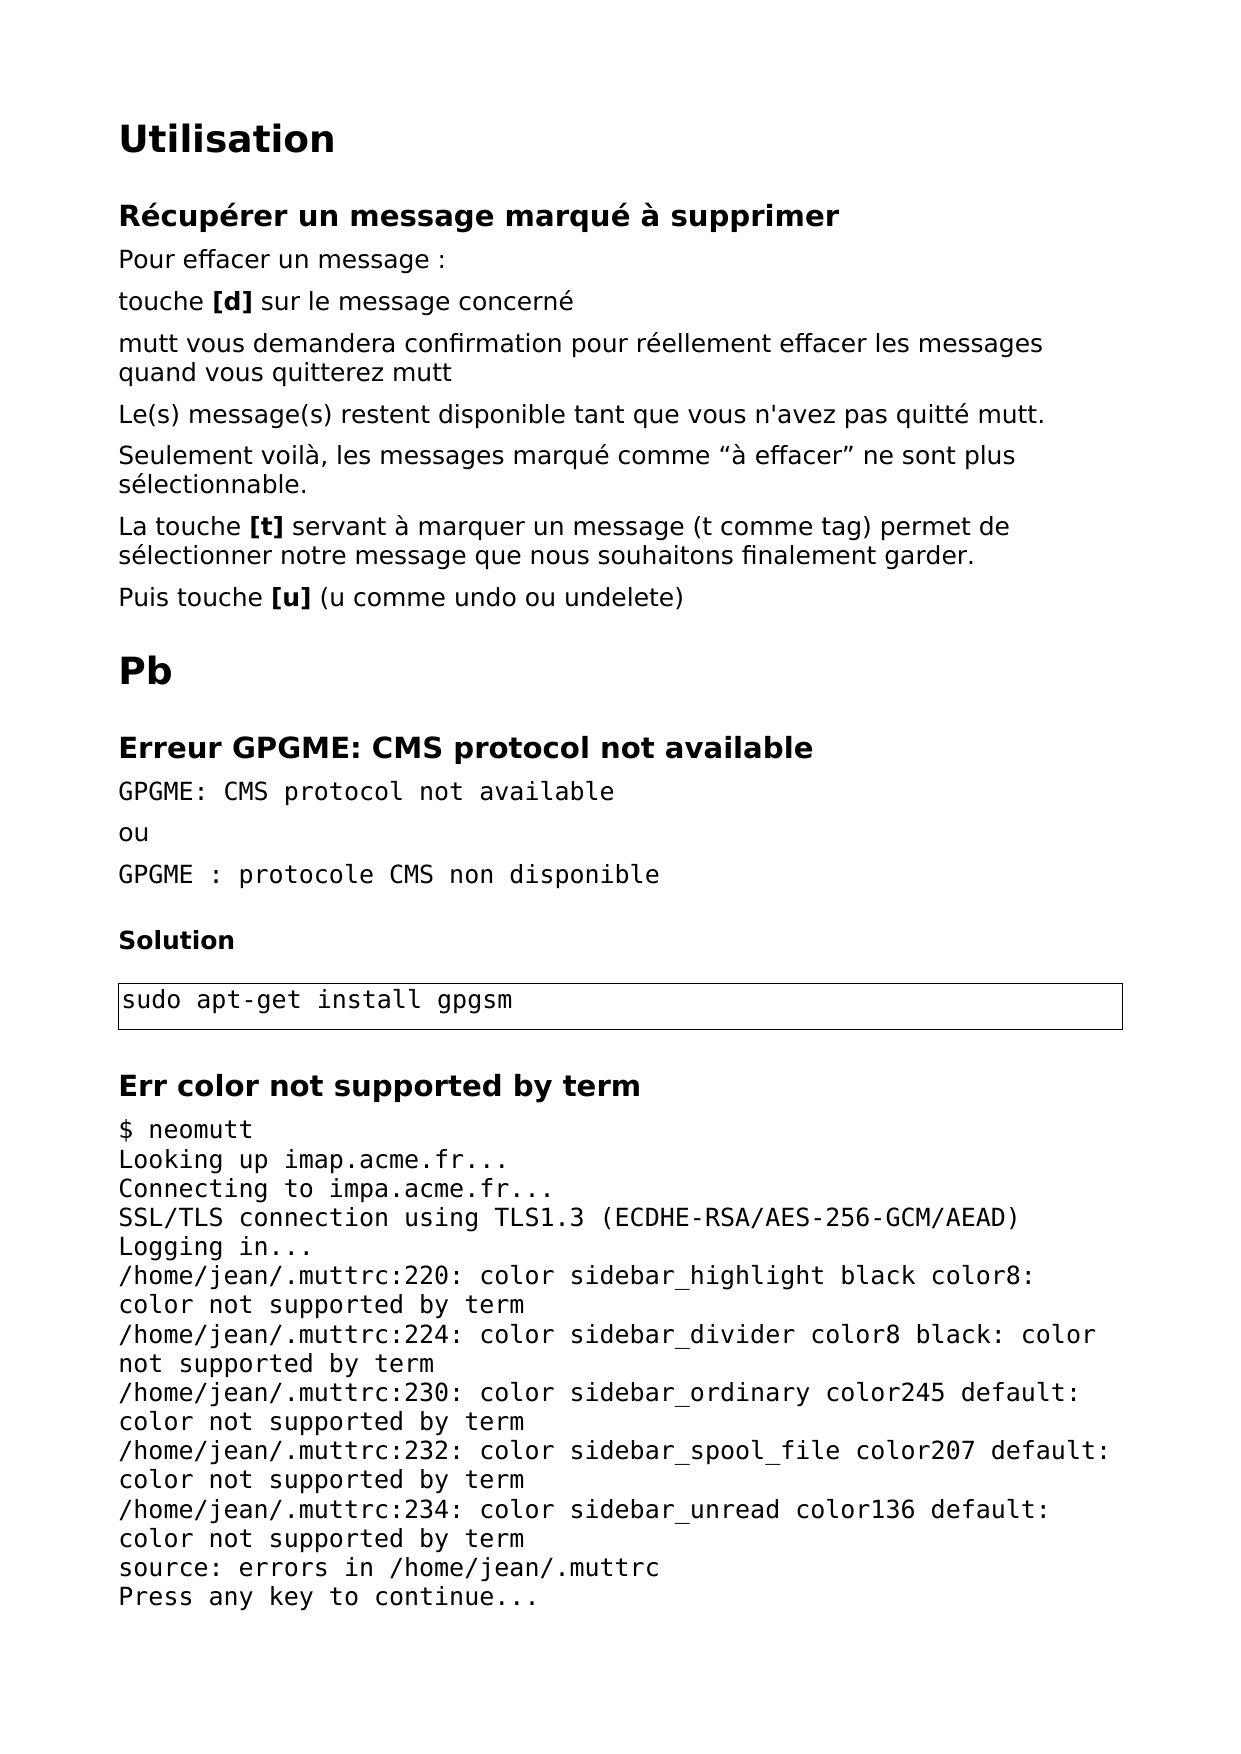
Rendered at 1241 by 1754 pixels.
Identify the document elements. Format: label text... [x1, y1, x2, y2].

text Puis touche [u] (u comme undo ou undelete) [118, 583, 1122, 612]
subtitle Récupérer un message marqué à supprimer [118, 199, 1122, 233]
text ou [118, 818, 1122, 848]
text $ neomutt Looking up imap.acme.fr... Connecting to impa.acme.fr... SSL/TLS connection using TLS1.3 (ECDHE-RSA/AES-256-GCM/AEAD) Logging in... /home/jean/.muttrc:220: color sidebar_highlight black color8: color not supported by term /home/jean/.muttrc:224: color sidebar_divider color8 black: color not supported by term /home/jean/.muttrc:230: color sidebar_ordinary color245 default: color not supported by term /home/jean/.muttrc:232: color sidebar_spool_file color207 default: color not supported by term /home/jean/.muttrc:234: color sidebar_unread color136 default: color not supported by term source: errors in /home/jean/.muttrc Press any key to continue... [118, 1116, 1122, 1612]
text mutt vous demandera confirmation pour réellement effacer les messages quand vous quitterez mutt [118, 329, 1122, 387]
text Le(s) message(s) restent disponible tant que vous n'avez pas quitté mutt. [118, 400, 1122, 429]
subtitle Utilisation [118, 118, 1122, 162]
table_header sudo apt-get install gpgsm [119, 984, 1122, 1029]
subtitle Err color not supported by term [118, 1069, 1122, 1103]
text GPGME : protocole CMS non disponible [118, 860, 1122, 889]
subtitle Pb [118, 650, 1122, 693]
text touche [d] sur le message concerné [118, 287, 1122, 317]
text La touche [t] servant à marquer un message (t comme tag) permet de sélectionner notre message que nous souhaitons finalement garder. [118, 512, 1122, 571]
subtitle Solution [118, 926, 1122, 955]
text GPGME: CMS protocol not available [118, 777, 1122, 807]
text Pour effacer un message : [118, 246, 1122, 275]
subtitle Erreur GPGME: CMS protocol not available [118, 731, 1122, 765]
text Seulement voilà, les messages marqué comme “à effacer” ne sont plus sélectionnable. [118, 442, 1122, 500]
